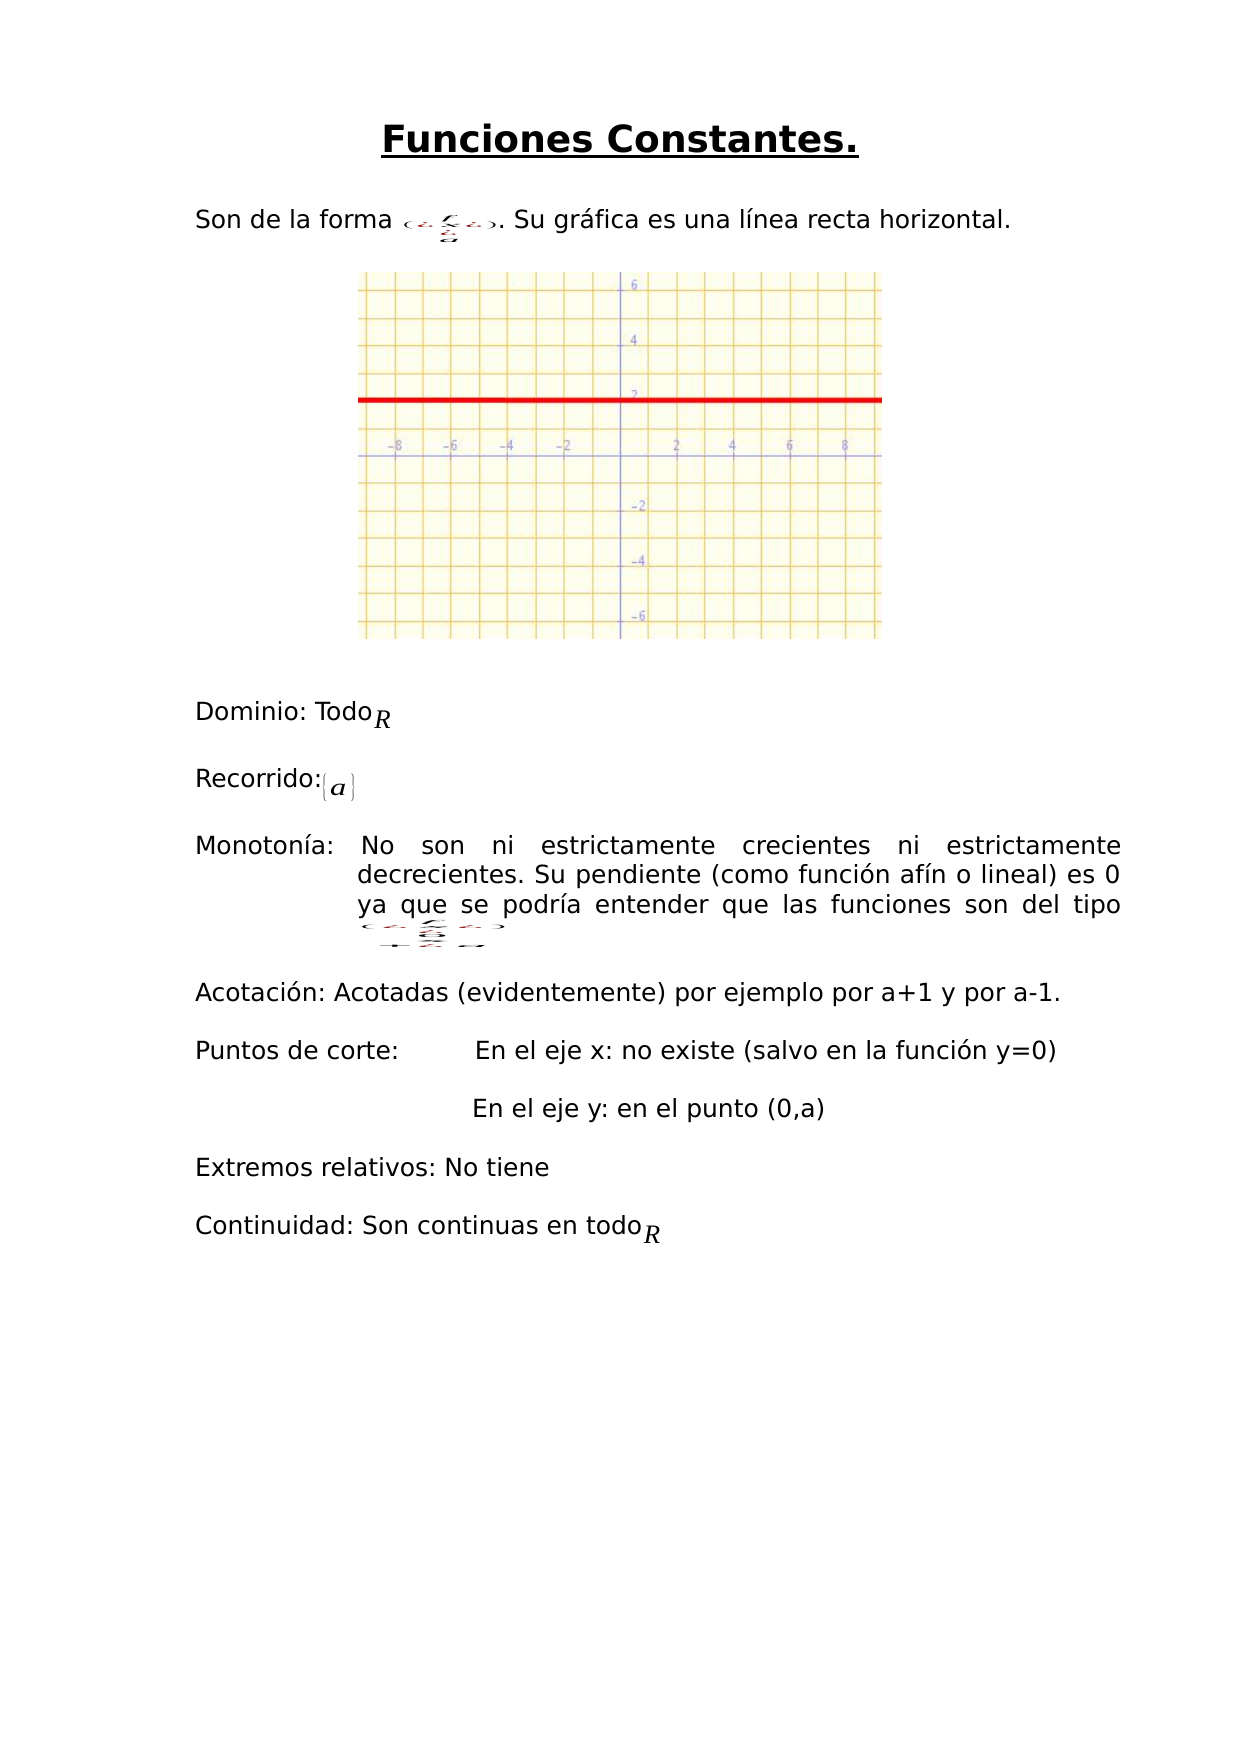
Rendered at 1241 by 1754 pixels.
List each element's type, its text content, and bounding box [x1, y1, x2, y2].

text Puntos de corte: En el eje x: no existe (salvo en la función y=0) [118, 1036, 1122, 1065]
text Monotonía: No son ni estrictamente crecientes ni estrictamente decrecientes. Su pendiente (como función afín o lineal) es 0 ya que se podría entender que las funciones son del tipo [195, 832, 1122, 949]
text Funciones Constantes. [118, 118, 1122, 162]
text Acotación: Acotadas (evidentemente) por ejemplo por a+1 y por a-1. [118, 978, 1122, 1007]
text Recorrido: [118, 764, 1122, 802]
text Extremos relativos: No tiene [118, 1153, 1122, 1182]
text En el eje y: en el punto (0,a) [118, 1094, 1122, 1124]
text Son de la forma . Su gráfica es una línea recta horizontal. [118, 205, 1122, 243]
text Dominio: Todo [118, 697, 1122, 735]
text Continuidad: Son continuas en todo [118, 1211, 1122, 1249]
